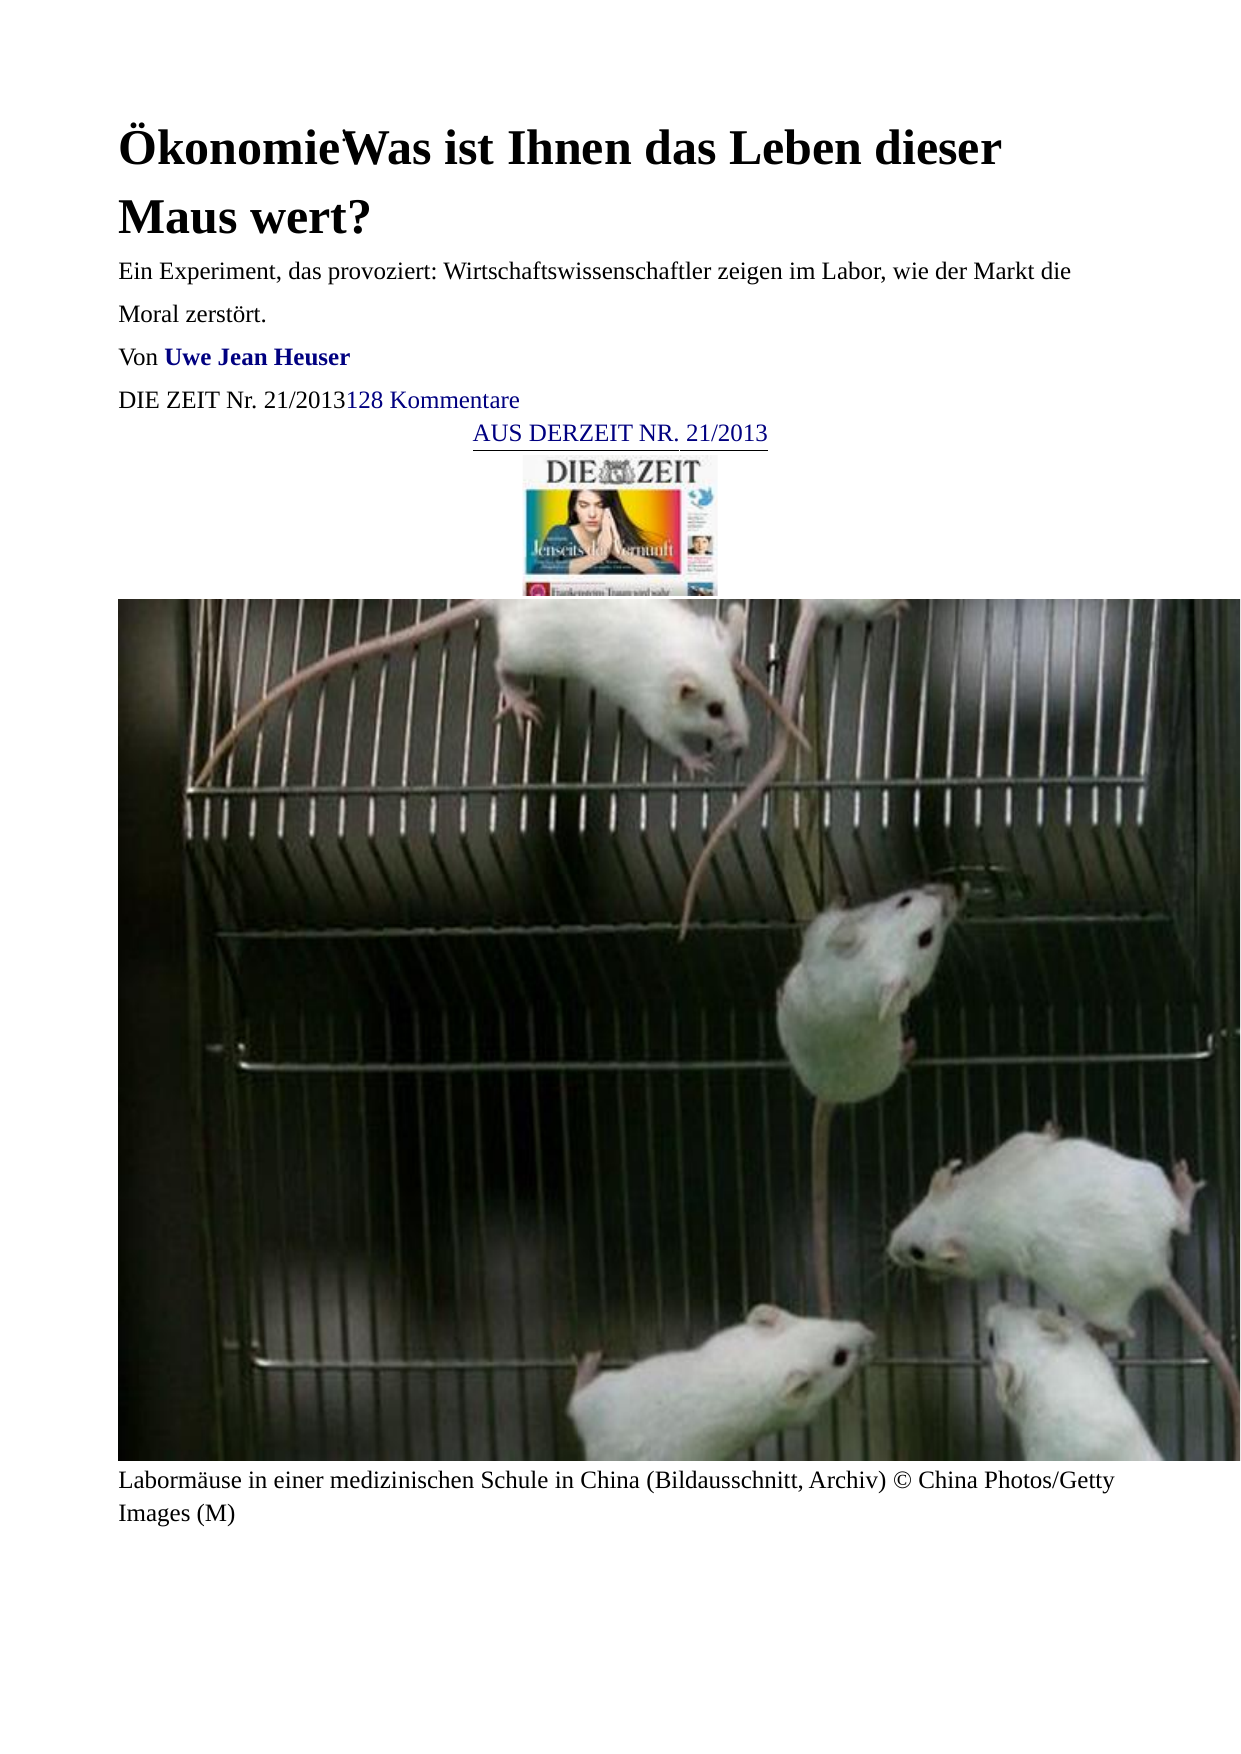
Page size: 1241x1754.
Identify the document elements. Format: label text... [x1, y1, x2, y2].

picture [522, 455, 718, 596]
text AUS DERZEIT NR. 21/2013 [118, 418, 1122, 450]
text Von Uwe Jean Heuser [118, 342, 1122, 371]
picture [118, 599, 1241, 1461]
text Labormäuse in einer medizinischen Schule in China (Bildausschnitt, Archiv) © China Photos/​Getty Images (M) [118, 1465, 1122, 1527]
text Ein Experiment, das provoziert: Wirtschaftswissenschaftler zeigen im Labor, wie der Markt die Moral zerstört. [118, 256, 1122, 328]
subtitle ÖkonomieWas ist Ihnen das Leben dieser Maus wert? [118, 118, 1122, 244]
text DIE ZEIT Nr. 21/2013128 Kommentare [118, 385, 1122, 414]
